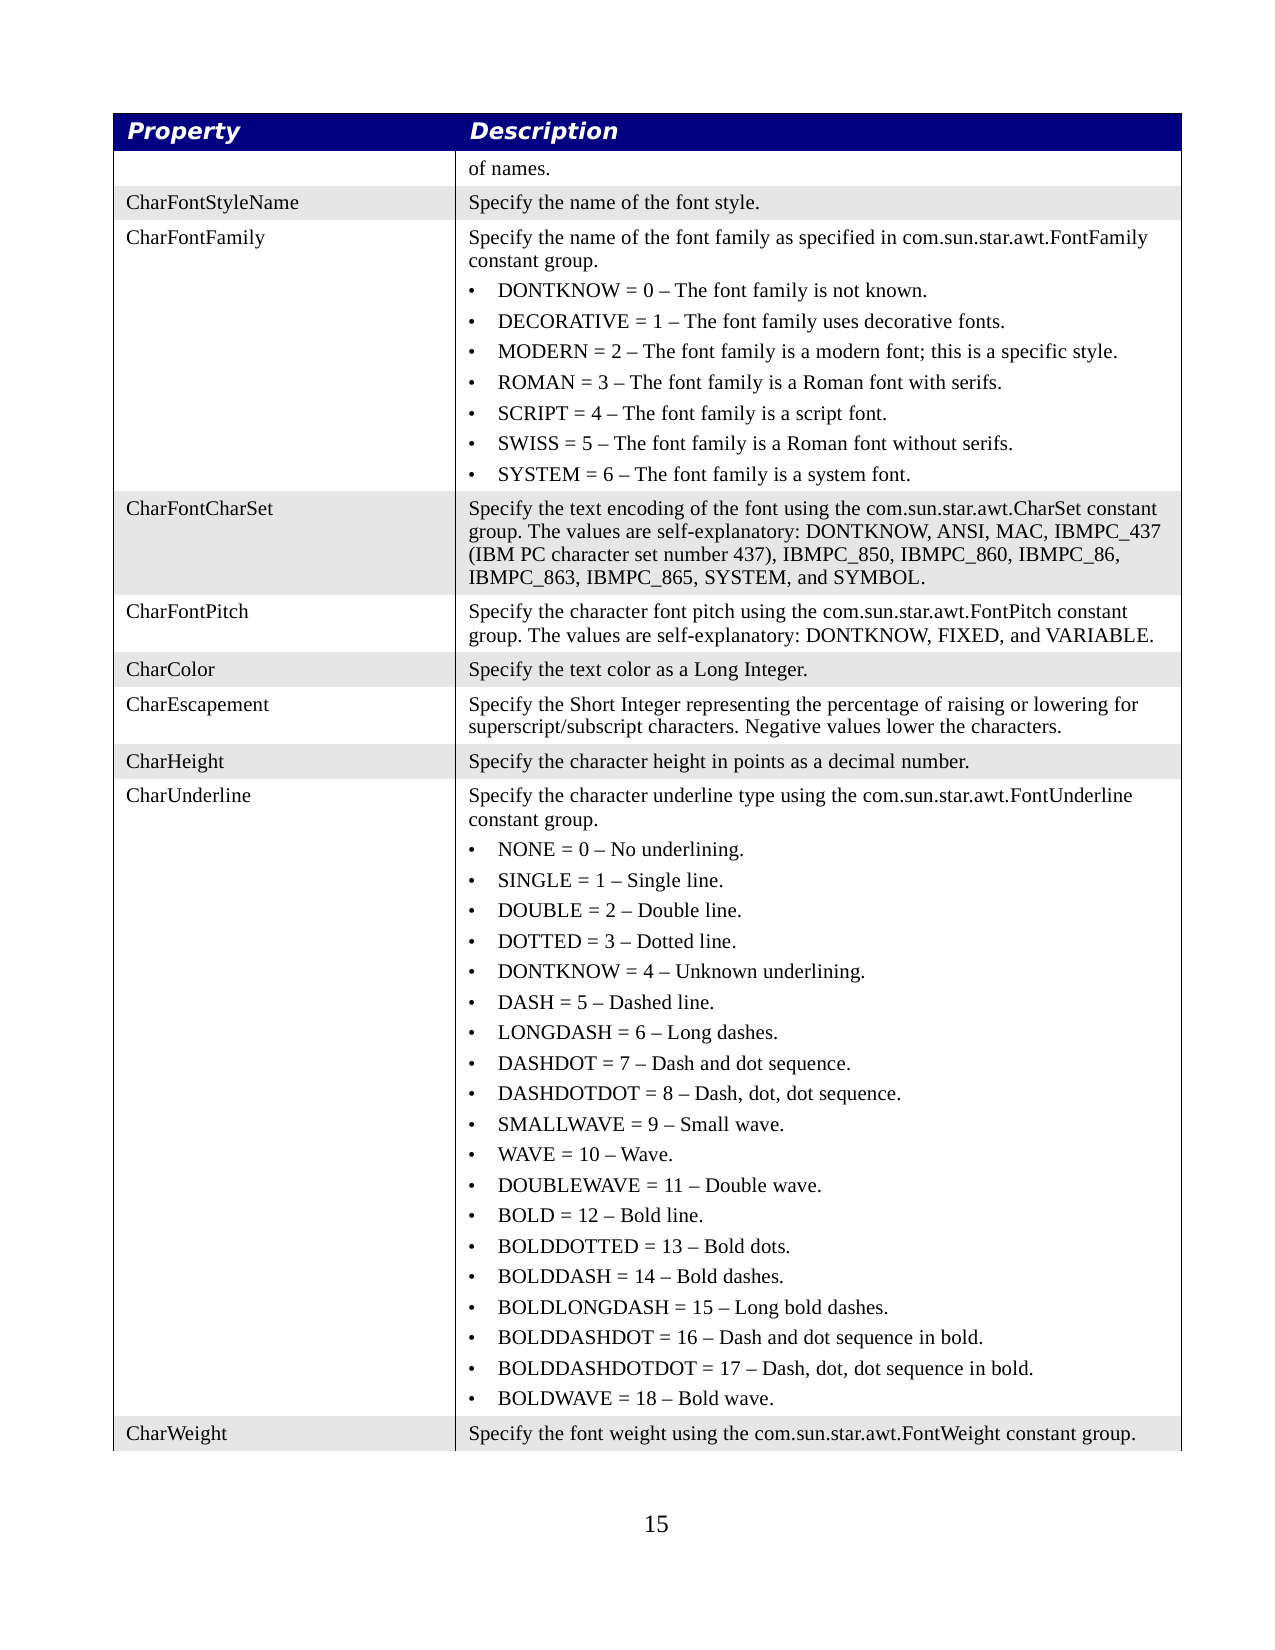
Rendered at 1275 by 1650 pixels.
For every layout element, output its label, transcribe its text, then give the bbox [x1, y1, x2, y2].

table_cell Specify the text color as a Long Integer. [456, 652, 1181, 687]
table_cell CharEscapement [114, 687, 455, 744]
table_cell [114, 151, 455, 186]
table_cell Specify the Short Integer representing the percentage of raising or lowering for superscript/subscript characters. Negative values lower the characters. [456, 687, 1181, 744]
table_header Property [114, 114, 455, 151]
table_cell CharUnderline [114, 779, 455, 1416]
table_cell CharWeight [114, 1416, 455, 1451]
table_header Description [456, 114, 1181, 151]
table_cell CharColor [114, 652, 455, 687]
table_cell CharFontPitch [114, 595, 455, 652]
table_cell Specify the character height in points as a decimal number. [456, 744, 1181, 779]
table_cell Specify the font weight using the com.sun.star.awt.FontWeight constant group. DONTKNOW = 0.000 – Not specified/unknown. THIN = 50.00 – 50% font weight. ULTRALIGHT = 60.00 – 60% font weight. LIGHT = 75.00 – 75% font weight. SEMILIGHT = 90.00 – 90% font weight. NORMAL = 100.00 – normal font weight (100%). SEMIBOLD = 110.00 – 110% font weight. BOLD = 150.00 – 150% font weight. ULTRABOLD = 175.00 – 175% font weight. BLACK = 200.00 – 200% font weight. [456, 1416, 1181, 1451]
table_cell Specify the character font pitch using the com.sun.star.awt.FontPitch constant group. The values are self-explanatory: DONTKNOW, FIXED, and VARIABLE. [456, 595, 1181, 652]
table_cell of names. [456, 151, 1181, 186]
table_cell CharFontStyleName [114, 186, 455, 220]
table_cell Specify the name of the font family as specified in com.sun.star.awt.FontFamily constant group. DONTKNOW = 0 – The font family is not known. DECORATIVE = 1 – The font family uses decorative fonts. MODERN = 2 – The font family is a modern font; this is a specific style. ROMAN = 3 – The font family is a Roman font with serifs. SCRIPT = 4 – The font family is a script font. SWISS = 5 – The font family is a Roman font without serifs. SYSTEM = 6 – The font family is a system font. [456, 220, 1181, 491]
table_cell Specify the name of the font style. [456, 186, 1181, 220]
table_cell Specify the character underline type using the com.sun.star.awt.FontUnderline constant group. NONE = 0 – No underlining. SINGLE = 1 – Single line. DOUBLE = 2 – Double line. DOTTED = 3 – Dotted line. DONTKNOW = 4 – Unknown underlining. DASH = 5 – Dashed line. LONGDASH = 6 – Long dashes. DASHDOT = 7 – Dash and dot sequence. DASHDOTDOT = 8 – Dash, dot, dot sequence. SMALLWAVE = 9 – Small wave. WAVE = 10 – Wave. DOUBLEWAVE = 11 – Double wave. BOLD = 12 – Bold line. BOLDDOTTED = 13 – Bold dots. BOLDDASH = 14 – Bold dashes. BOLDLONGDASH = 15 – Long bold dashes. BOLDDASHDOT = 16 – Dash and dot sequence in bold. BOLDDASHDOTDOT = 17 – Dash, dot, dot sequence in bold. BOLDWAVE = 18 – Bold wave. [456, 779, 1181, 1416]
table_cell CharHeight [114, 744, 455, 779]
table_cell CharFontFamily [114, 220, 455, 491]
table_cell CharFontCharSet [114, 491, 455, 595]
table_cell Specify the text encoding of the font using the com.sun.star.awt.CharSet constant group. The values are self-explanatory: DONTKNOW, ANSI, MAC, IBMPC_437 (IBM PC character set number 437), IBMPC_850, IBMPC_860, IBMPC_86, IBMPC_863, IBMPC_865, SYSTEM, and SYMBOL. [456, 491, 1181, 595]
